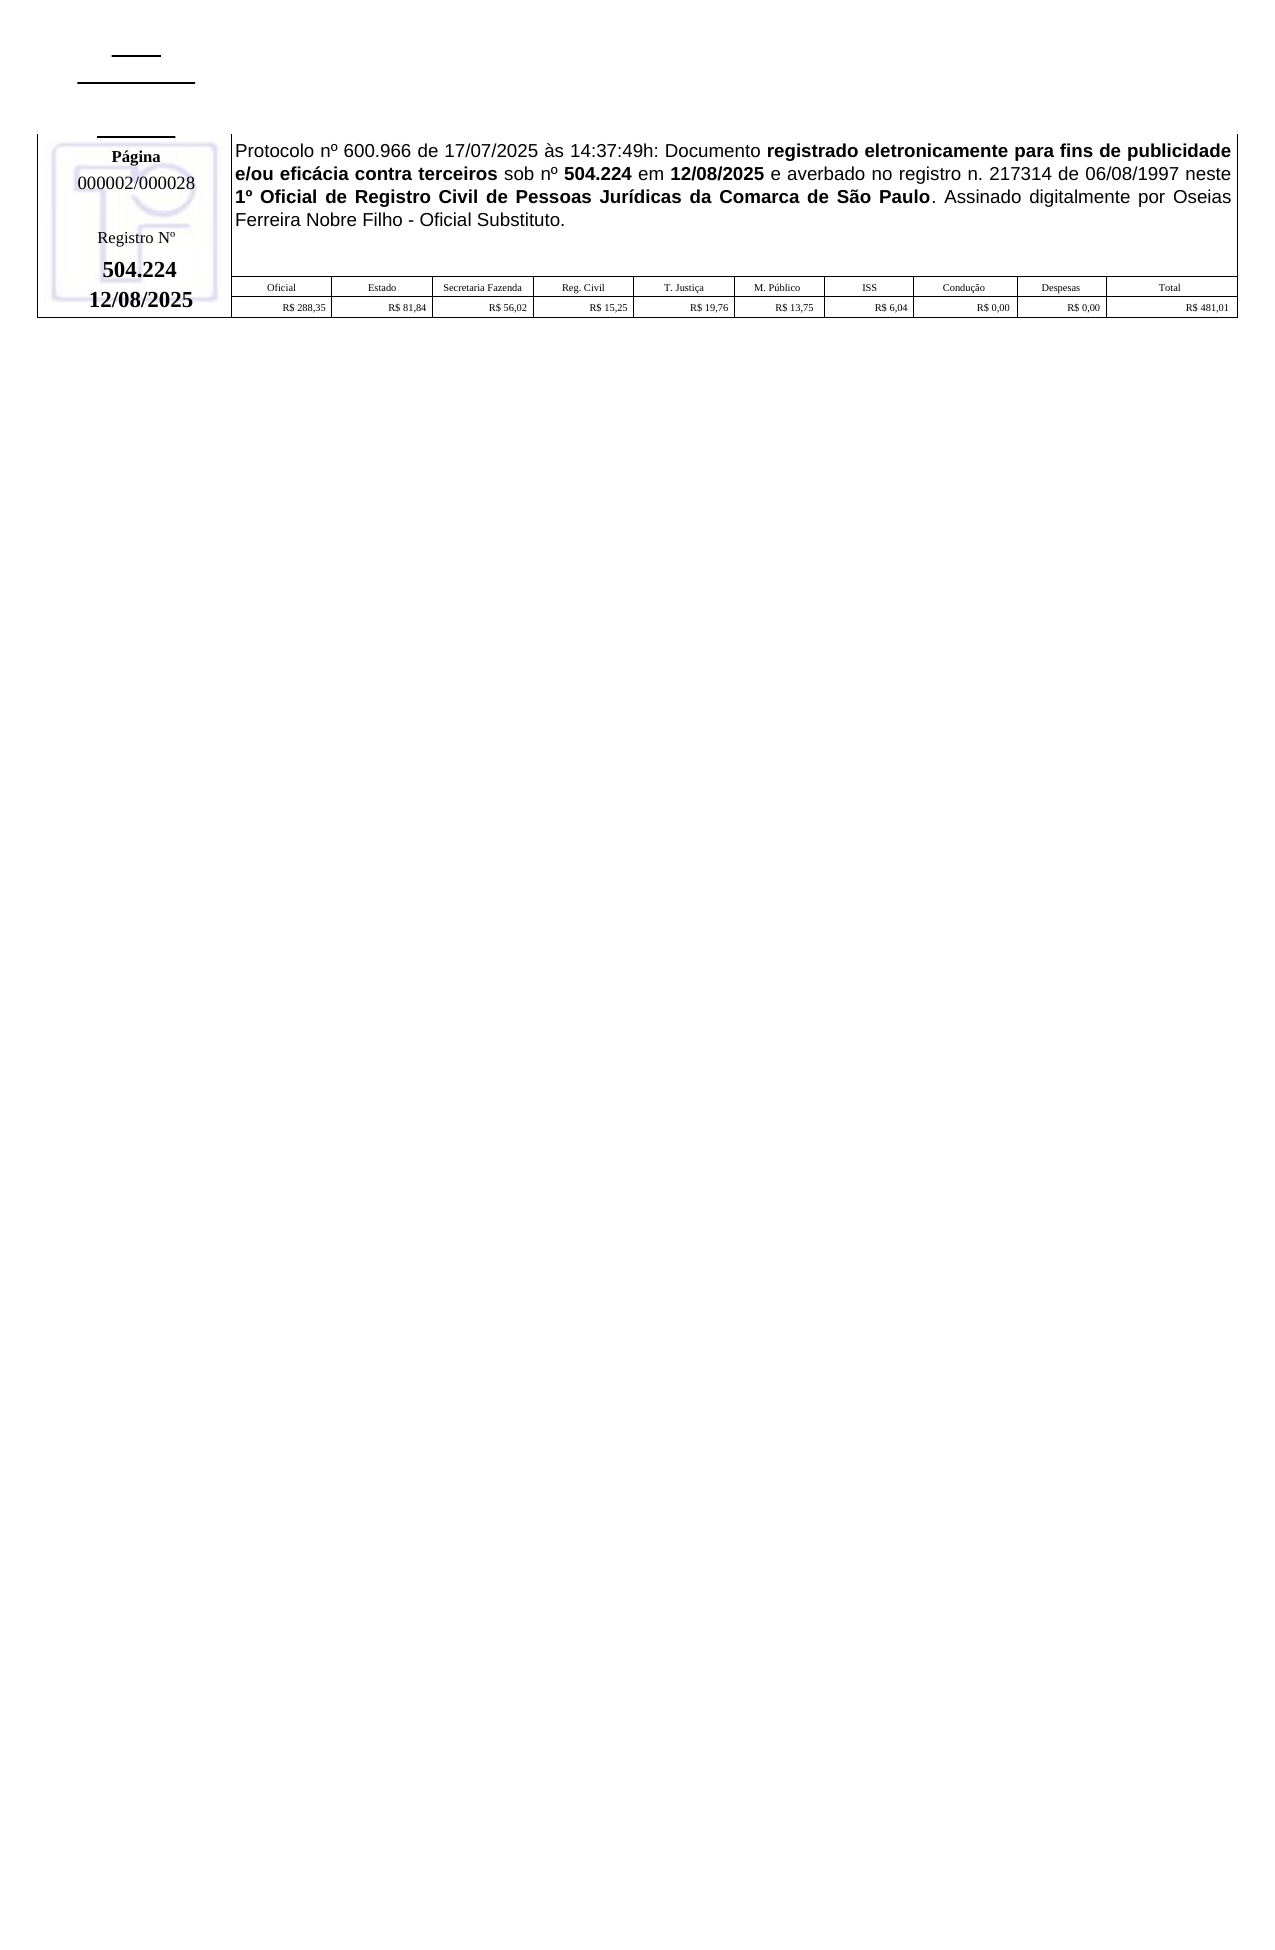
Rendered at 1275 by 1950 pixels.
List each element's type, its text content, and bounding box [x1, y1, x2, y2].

table_cell R$ 0,00 [1018, 297, 1106, 317]
table_cell R$ 19,76 [634, 297, 734, 317]
table_cell M. Público [735, 277, 824, 296]
table_cell Reg. Civil [534, 277, 633, 296]
table_cell R$ 56,02 [433, 297, 533, 317]
table_cell T. Justiça [634, 277, 734, 296]
table_header [38, 134, 231, 317]
table_cell R$ 6,04 [825, 297, 913, 317]
table_cell Total [1107, 277, 1237, 296]
table_cell Condução [914, 277, 1017, 296]
table_cell ISS [825, 277, 913, 296]
table_cell R$ 481,01 [1107, 297, 1237, 317]
table_cell R$ 13,75 [735, 297, 824, 317]
table_cell Despesas [1018, 277, 1106, 296]
table_cell R$ 0,00 [914, 297, 1017, 317]
table_cell Estado [332, 277, 432, 296]
table_cell R$ 288,35 [232, 297, 331, 317]
table_cell Oficial [232, 277, 331, 296]
table_header Protocolo nº 600.966 de 17/07/2025 às 14:37:49h: Documento registrado eletronicamente para fins de publicidade e/ou eficácia contra terceiros sob nº 504.224 em 12/08/2025 e averbado no registro n. 217314 de 06/08/1997 neste 1º Oficial de Registro Civil de Pessoas Jurídicas da Comarca de São Paulo. Assinado digitalmente por Oseias Ferreira Nobre Filho - Oficial Substituto. [232, 134, 1237, 276]
table_cell R$ 15,25 [534, 297, 633, 317]
table_cell Secretaria Fazenda [433, 277, 533, 296]
table_cell R$ 81,84 [332, 297, 432, 317]
